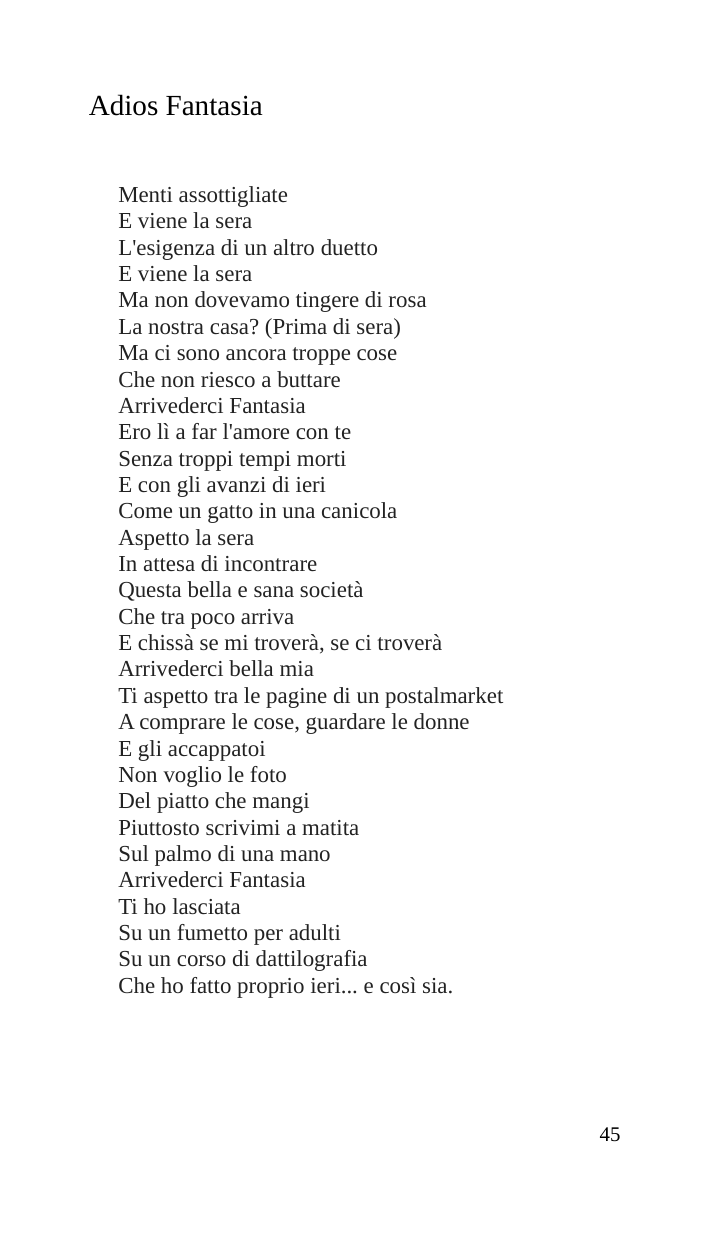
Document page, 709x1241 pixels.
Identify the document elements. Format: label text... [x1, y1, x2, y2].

text Piuttosto scrivimi a matita [88, 814, 620, 840]
text E chissà se mi troverà, se ci troverà [88, 629, 620, 656]
text Su un fumetto per adulti [88, 919, 620, 945]
text Aspetto la sera [88, 524, 620, 550]
text Arrivederci bella mia [88, 656, 620, 682]
text Ma non dovevamo tingere di rosa [88, 287, 620, 313]
text Senza troppi tempi morti [88, 445, 620, 471]
text Su un corso di dattilografia [88, 945, 620, 972]
text Ti ho lasciata [88, 893, 620, 919]
text La nostra casa? (Prima di sera) [88, 313, 620, 339]
text Adios Fantasia [88, 88, 620, 122]
text Ti aspetto tra le pagine di un postalmarket [88, 682, 620, 708]
text Ero lì a far l'amore con te [88, 418, 620, 445]
text Che tra poco arriva [88, 603, 620, 629]
text Ma ci sono ancora troppe cose [88, 339, 620, 366]
text Che non riesco a buttare [88, 366, 620, 392]
text Che ho fatto proprio ieri... e così sia. [88, 972, 620, 998]
text Menti assottigliate [88, 181, 620, 207]
text Come un gatto in una canicola [88, 497, 620, 524]
text Non voglio le foto [88, 761, 620, 787]
text Sul palmo di una mano [88, 840, 620, 866]
text E viene la sera [88, 207, 620, 234]
text A comprare le cose, guardare le donne [88, 708, 620, 734]
text In attesa di incontrare [88, 550, 620, 576]
text Del piatto che mangi [88, 787, 620, 814]
text Questa bella e sana società [88, 576, 620, 603]
text Arrivederci Fantasia [88, 392, 620, 418]
text E gli accappatoi [88, 734, 620, 761]
text L'esigenza di un altro duetto [88, 234, 620, 260]
text E viene la sera [88, 260, 620, 287]
text E con gli avanzi di ieri [88, 471, 620, 497]
text Arrivederci Fantasia [88, 866, 620, 893]
